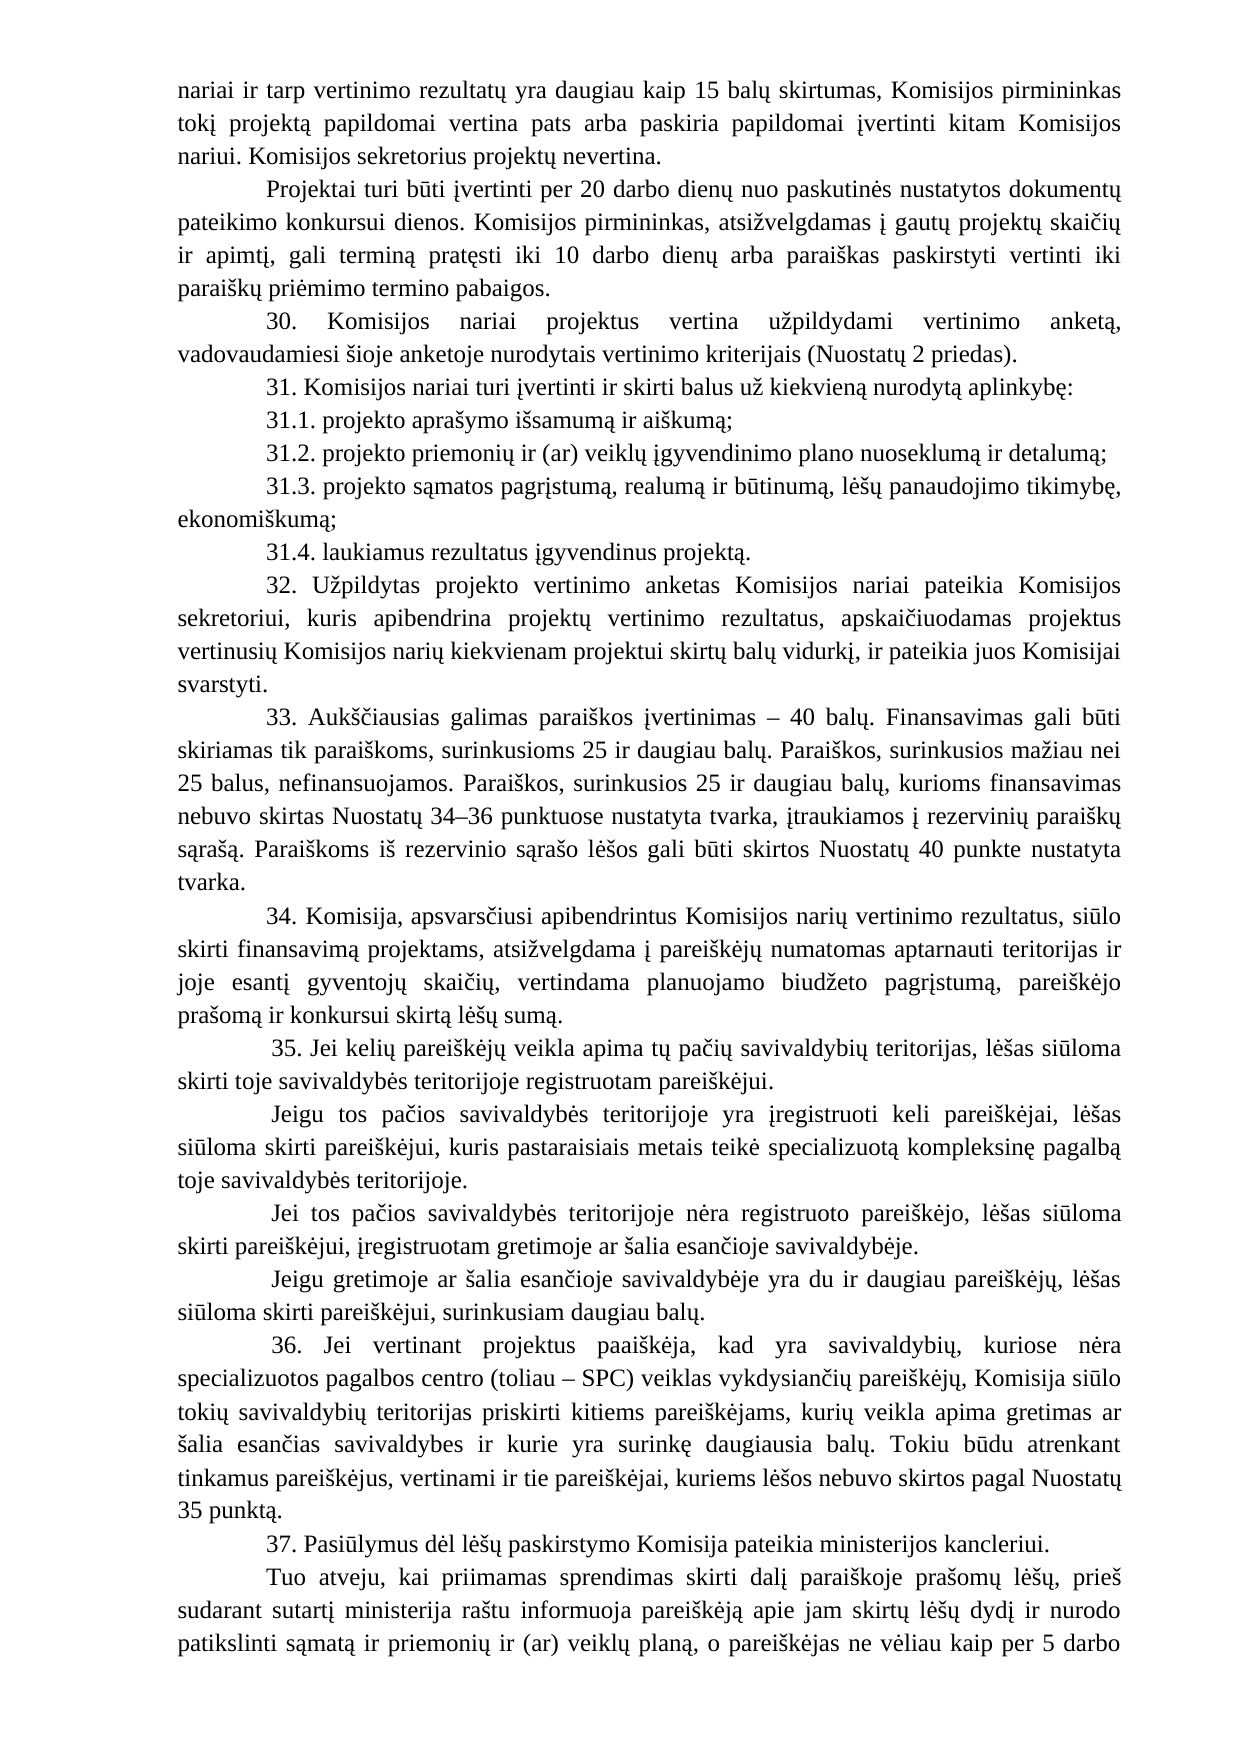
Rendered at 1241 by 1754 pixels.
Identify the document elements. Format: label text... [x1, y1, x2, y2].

text 34. Komisija, apsvarsčiusi apibendrintus Komisijos narių vertinimo rezultatus, siūlo skirti finansavimą projektams, atsižvelgdama į pareiškėjų numatomas aptarnauti teritorijas ir joje esantį gyventojų skaičių, vertindama planuojamo biudžeto pagrįstumą, pareiškėjo prašomą ir konkursui skirtą lėšų sumą. [177, 901, 1122, 1029]
text Jeigu tos pačios savivaldybės teritorijoje yra įregistruoti keli pareiškėjai, lėšas siūloma skirti pareiškėjui, kuris pastaraisiais metais teikė specializuotą kompleksinę pagalbą toje savivaldybės teritorijoje. [177, 1099, 1122, 1194]
text 31.1. projekto aprašymo išsamumą ir aiškumą; [177, 405, 1122, 434]
text Projektai turi būti įvertinti per 20 darbo dienų nuo paskutinės nustatytos dokumentų pateikimo konkursui dienos. Komisijos pirmininkas, atsižvelgdamas į gautų projektų skaičių ir apimtį, gali terminą pratęsti iki 10 darbo dienų arba paraiškas paskirstyti vertinti iki paraiškų priėmimo termino pabaigos. [177, 174, 1122, 302]
text Jeigu gretimoje ar šalia esančioje savivaldybėje yra du ir daugiau pareiškėjų, lėšas siūloma skirti pareiškėjui, surinkusiam daugiau balų. [177, 1264, 1122, 1326]
text 32. Užpildytas projekto vertinimo anketas Komisijos nariai pateikia Komisijos sekretoriui, kuris apibendrina projektų vertinimo rezultatus, apskaičiuodamas projektus vertinusių Komisijos narių kiekvienam projektui skirtų balų vidurkį, ir pateikia juos Komisijai svarstyti. [177, 570, 1122, 698]
text 37. Pasiūlymus dėl lėšų paskirstymo Komisija pateikia ministerijos kancleriui. [177, 1529, 1122, 1557]
text 31.3. projekto sąmatos pagrįstumą, realumą ir būtinumą, lėšų panaudojimo tikimybę, ekonomiškumą; [177, 471, 1122, 533]
text 33. Aukščiausias galimas paraiškos įvertinimas – 40 balų. Finansavimas gali būti skiriamas tik paraiškoms, surinkusioms 25 ir daugiau balų. Paraiškos, surinkusios mažiau nei 25 balus, nefinansuojamos. Paraiškos, surinkusios 25 ir daugiau balų, kurioms finansavimas nebuvo skirtas Nuostatų 34–36 punktuose nustatyta tvarka, įtraukiamos į rezervinių paraiškų sąrašą. Paraiškoms iš rezervinio sąrašo lėšos gali būti skirtos Nuostatų 40 punkte nustatyta tvarka. [177, 702, 1122, 896]
text 30. Komisijos nariai projektus vertina užpildydami vertinimo anketą, vadovaudamiesi šioje anketoje nurodytais vertinimo kriterijais (Nuostatų 2 priedas). [177, 306, 1122, 368]
text 35. Jei kelių pareiškėjų veikla apima tų pačių savivaldybių teritorijas, lėšas siūloma skirti toje savivaldybės teritorijoje registruotam pareiškėjui. [177, 1033, 1122, 1095]
text nariai ir tarp vertinimo rezultatų yra daugiau kaip 15 balų skirtumas, Komisijos pirmininkas tokį projektą papildomai vertina pats arba paskiria papildomai įvertinti kitam Komisijos nariui. Komisijos sekretorius projektų nevertina. [177, 75, 1122, 170]
text 31.4. laukiamus rezultatus įgyvendinus projektą. [177, 537, 1122, 566]
text Jei tos pačios savivaldybės teritorijoje nėra registruoto pareiškėjo, lėšas siūloma skirti pareiškėjui, įregistruotam gretimoje ar šalia esančioje savivaldybėje. [177, 1198, 1122, 1260]
text Tuo atveju, kai priimamas sprendimas skirti dalį paraiškoje prašomų lėšų, prieš sudarant sutartį ministerija raštu informuoja pareiškėją apie jam skirtų lėšų dydį ir nurodo patikslinti sąmatą ir priemonių ir (ar) veiklų planą, o pareiškėjas ne vėliau kaip per 5 darbo [177, 1562, 1122, 1656]
text 31. Komisijos nariai turi įvertinti ir skirti balus už kiekvieną nurodytą aplinkybę: [177, 372, 1122, 401]
text 36. Jei vertinant projektus paaiškėja, kad yra savivaldybių, kuriose nėra specializuotos pagalbos centro (toliau – SPC) veiklas vykdysiančių pareiškėjų, Komisija siūlo tokių savivaldybių teritorijas priskirti kitiems pareiškėjams, kurių veikla apima gretimas ar šalia esančias savivaldybes ir kurie yra surinkę daugiausia balų. Tokiu būdu atrenkant tinkamus pareiškėjus, vertinami ir tie pareiškėjai, kuriems lėšos nebuvo skirtos pagal Nuostatų 35 punktą. [177, 1331, 1122, 1524]
text 31.2. projekto priemonių ir (ar) veiklų įgyvendinimo plano nuoseklumą ir detalumą; [177, 438, 1122, 467]
